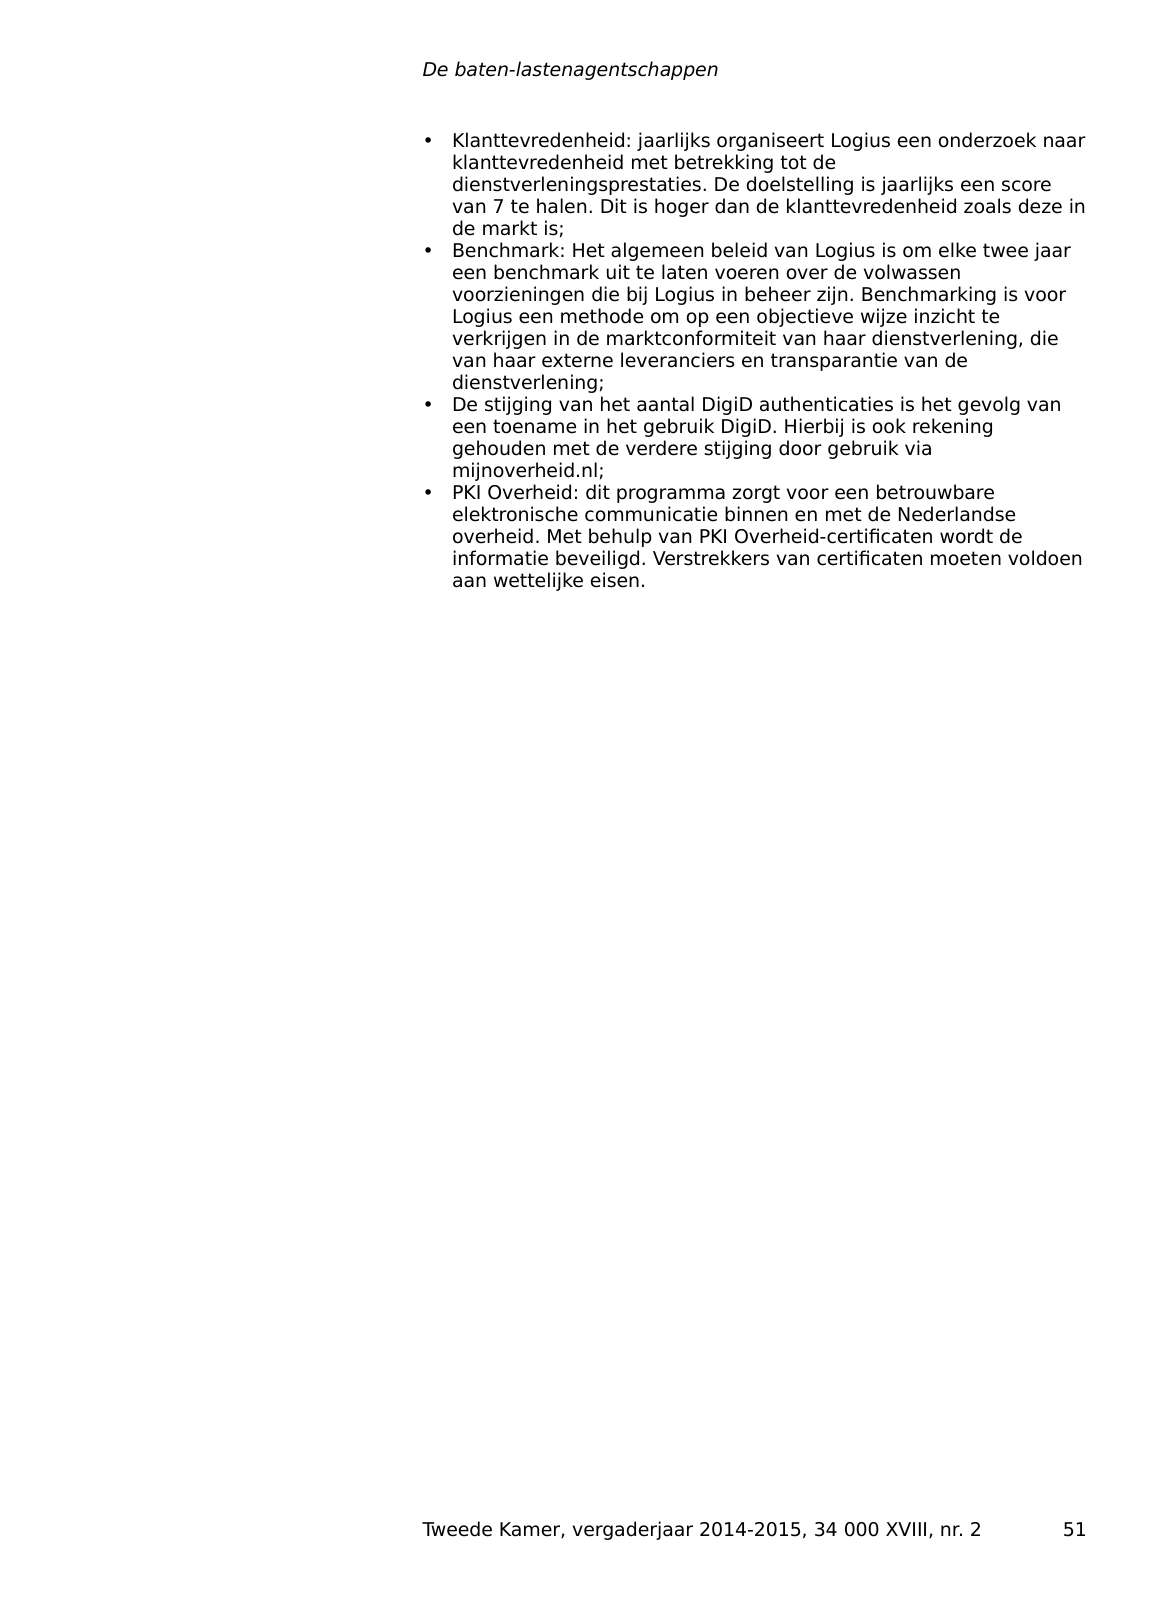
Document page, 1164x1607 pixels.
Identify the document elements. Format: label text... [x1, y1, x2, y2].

text • Klanttevredenheid: jaarlijks organiseert Logius een onderzoek naar klanttevredenheid met betrekking tot de dienstverleningsprestaties. De doelstelling is jaarlijks een score van 7 te halen. Dit is hoger dan de klanttevredenheid zoals deze in de markt is; [422, 130, 1087, 240]
text • Benchmark: Het algemeen beleid van Logius is om elke twee jaar een benchmark uit te laten voeren over de volwassen voorzieningen die bij Logius in beheer zijn. Benchmarking is voor Logius een methode om op een objectieve wijze inzicht te verkrijgen in de marktconformiteit van haar dienstverlening, die van haar externe leveranciers en transparantie van de dienstverlening; [422, 240, 1087, 394]
text • PKI Overheid: dit programma zorgt voor een betrouwbare elektronische communicatie binnen en met de Nederlandse overheid. Met behulp van PKI Overheid-certificaten wordt de informatie beveiligd. Verstrekkers van certificaten moeten voldoen aan wettelijke eisen. [422, 482, 1087, 591]
text • De stijging van het aantal DigiD authenticaties is het gevolg van een toename in het gebruik DigiD. Hierbij is ook rekening gehouden met de verdere stijging door gebruik via mijnoverheid.nl; [422, 394, 1087, 482]
